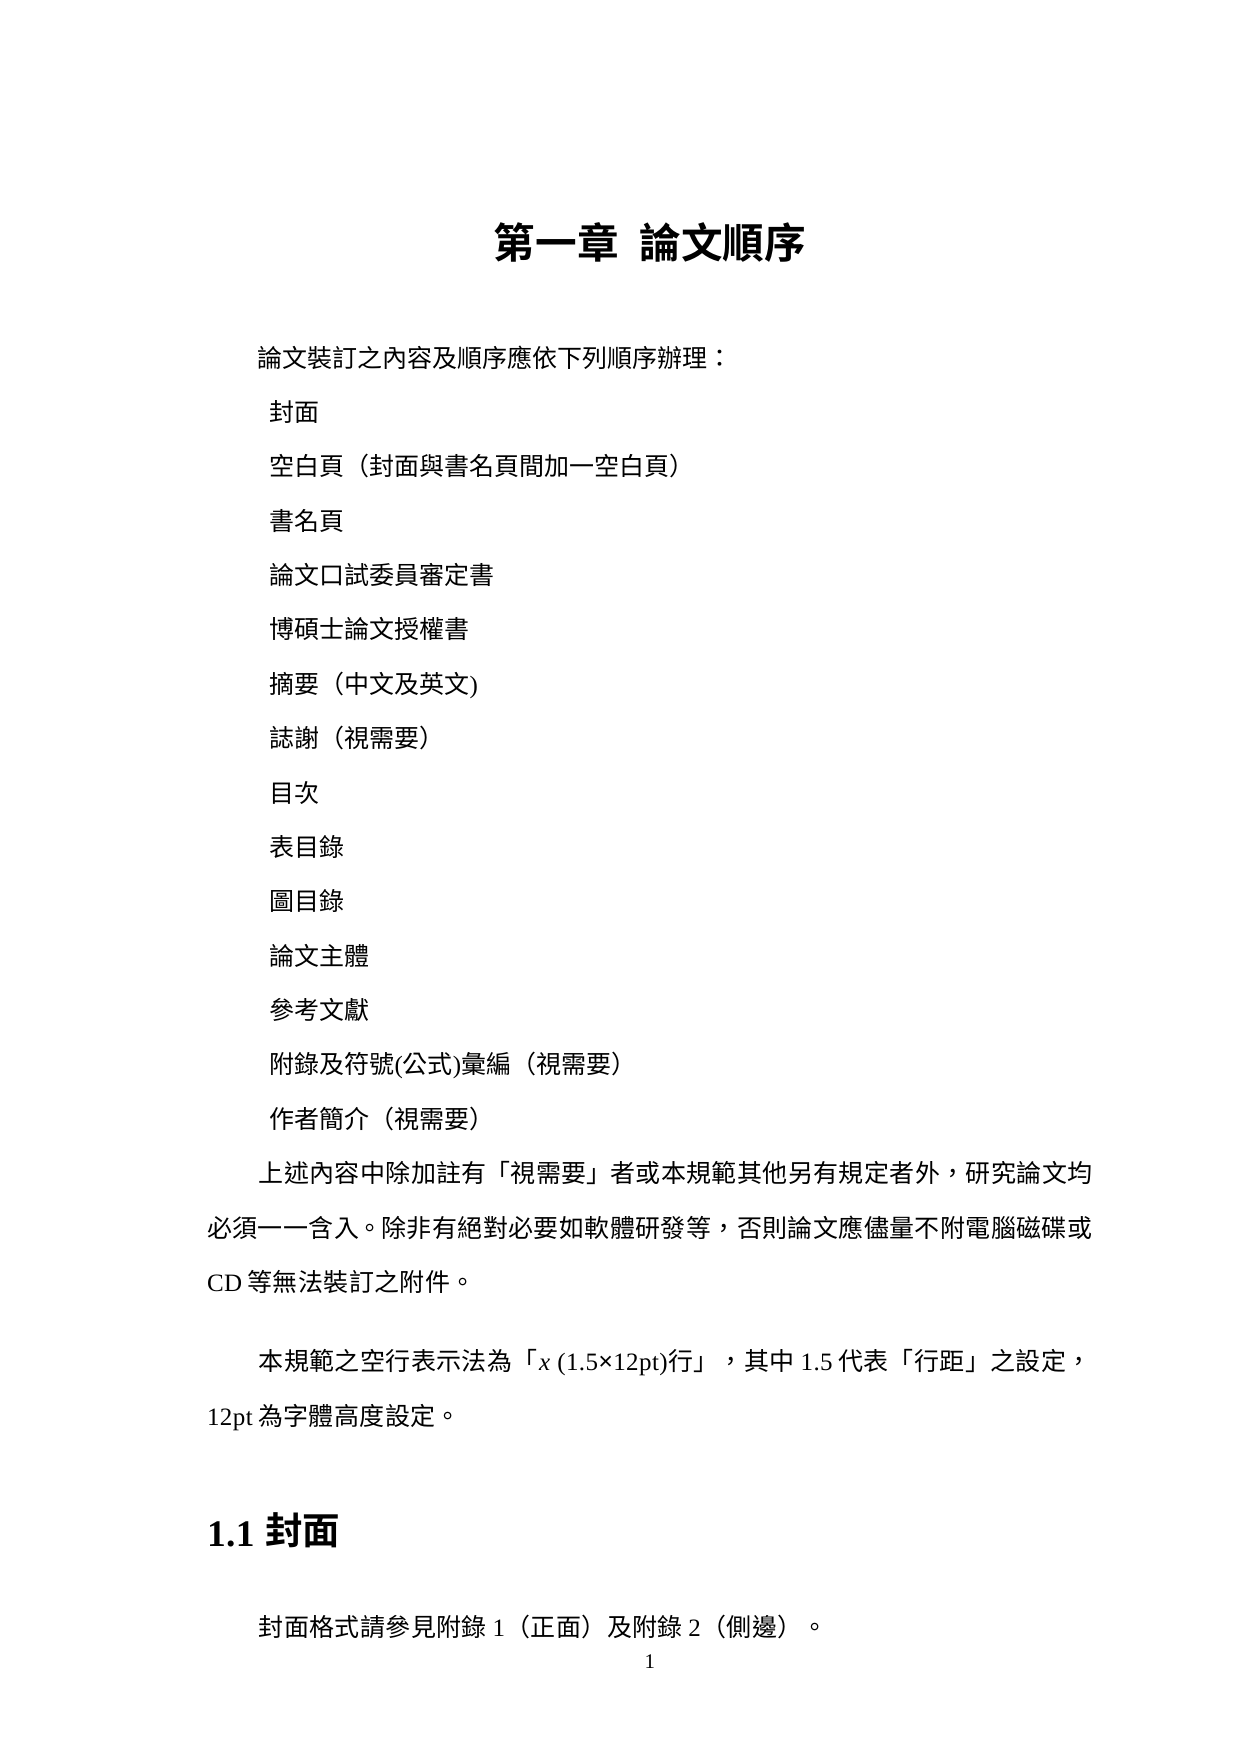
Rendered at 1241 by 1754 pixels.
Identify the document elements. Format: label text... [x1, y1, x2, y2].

text 論文裝訂之內容及順序應依下列順序辦理： [207, 338, 1092, 374]
text 論文口試委員審定書 [207, 556, 1092, 592]
subtitle 第一章 論文順序 [207, 210, 1092, 271]
text 空白頁（封面與書名頁間加一空白頁） [207, 447, 1092, 483]
text 作者簡介（視需要） [207, 1099, 1092, 1136]
text 封面格式請參見附錄1（正面）及附錄2（側邊）。 [207, 1607, 1092, 1643]
text 摘要（中文及英文) [207, 664, 1092, 701]
text 封面 [207, 392, 1092, 429]
text 目次 [207, 773, 1092, 809]
text 書名頁 [207, 501, 1092, 537]
text 誌謝（視需要） [207, 719, 1092, 755]
text 表目錄 [207, 827, 1092, 864]
text 圖目錄 [207, 882, 1092, 918]
text 參考文獻 [207, 991, 1092, 1027]
text 論文主體 [207, 936, 1092, 972]
subtitle 1.1 封面 [207, 1501, 1092, 1555]
text 上述內容中除加註有「視需要」者或本規範其他另有規定者外，研究論文均必須一一含入。除非有絕對必要如軟體研發等，否則論文應儘量不附電腦磁碟或CD等無法裝訂之附件。 [207, 1154, 1092, 1299]
text 博碩士論文授權書 [207, 610, 1092, 646]
text 附錄及符號(公式)彙編（視需要） [207, 1045, 1092, 1081]
text 本規範之空行表示法為「x (1.5×12pt)行」，其中1.5代表「行距」之設定，12pt為字體高度設定。 [207, 1342, 1092, 1432]
